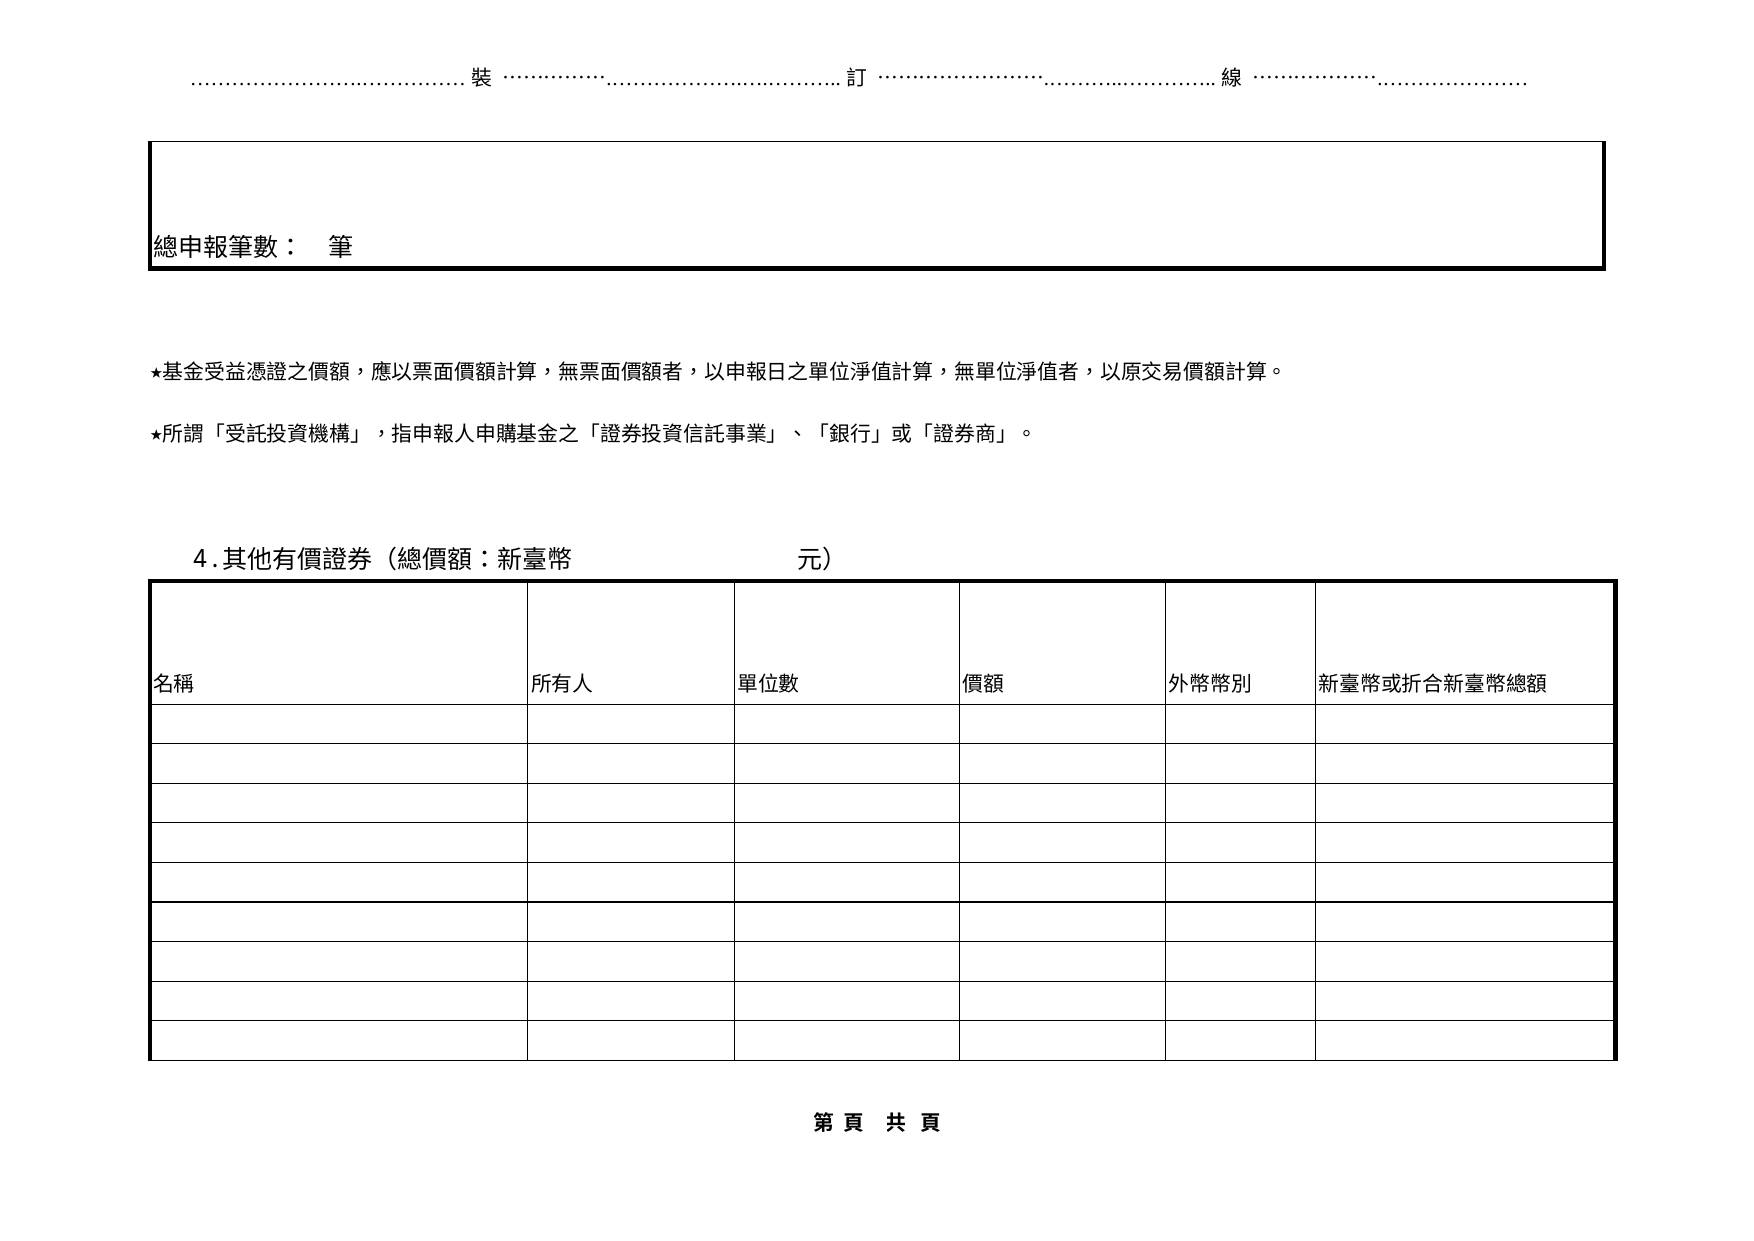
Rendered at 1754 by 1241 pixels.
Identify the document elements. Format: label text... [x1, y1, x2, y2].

table_cell [528, 982, 734, 1020]
table_cell [152, 1021, 527, 1060]
table_cell [1166, 823, 1315, 862]
table_cell [1316, 903, 1613, 941]
table_cell [1316, 744, 1613, 783]
table_cell [528, 823, 734, 862]
table_cell [1316, 823, 1613, 862]
table_cell [735, 744, 959, 783]
table_cell [960, 823, 1165, 862]
table_cell [152, 903, 527, 941]
table_cell [1166, 982, 1315, 1020]
table_cell [1316, 1021, 1613, 1060]
table_cell [528, 705, 734, 743]
table_cell [960, 784, 1165, 822]
table_cell [1166, 903, 1315, 941]
table_cell [960, 942, 1165, 981]
table_cell [960, 705, 1165, 743]
table_cell [735, 705, 959, 743]
table_cell [735, 823, 959, 862]
table_cell [152, 705, 527, 743]
table_cell [960, 863, 1165, 901]
table_header 名稱 [152, 583, 527, 703]
table_header 新臺幣或折合新臺幣總額 [1316, 583, 1613, 703]
table_cell [1316, 784, 1613, 822]
table_cell [1166, 784, 1315, 822]
text ★所謂「受託投資機構」，指申報人申購基金之「證券投資信託事業」、「銀行」或「證券商」。 [150, 391, 1604, 453]
table_cell [735, 982, 959, 1020]
table_cell [152, 863, 527, 901]
table_cell [735, 863, 959, 901]
table_cell [152, 823, 527, 862]
table_cell [735, 784, 959, 822]
table_cell [960, 982, 1165, 1020]
table_cell [1316, 982, 1613, 1020]
table_header 價額 [960, 583, 1165, 703]
table_header 所有人 [528, 583, 734, 703]
table_cell [960, 1021, 1165, 1060]
table_cell [960, 903, 1165, 941]
table_cell 總申報筆數： 筆 [152, 142, 1602, 266]
table_cell [1166, 744, 1315, 783]
table_cell [735, 1021, 959, 1060]
table_header 外幣幣別 [1166, 583, 1315, 703]
table_cell [528, 784, 734, 822]
table_cell [735, 942, 959, 981]
table_cell [152, 744, 527, 783]
table_cell [1316, 705, 1613, 743]
table_cell [152, 784, 527, 822]
table_cell [528, 903, 734, 941]
text ★基金受益憑證之價額，應以票面價額計算，無票面價額者，以申報日之單位淨值計算，無單位淨值者，以原交易價額計算。 [150, 328, 1604, 391]
table_header 單位數 [735, 583, 959, 703]
table_cell [1166, 942, 1315, 981]
table_cell [1316, 942, 1613, 981]
table_cell [152, 942, 527, 981]
table_cell [960, 744, 1165, 783]
table_cell [528, 1021, 734, 1060]
table_cell [1166, 705, 1315, 743]
table_cell [152, 982, 527, 1020]
table_cell [1166, 1021, 1315, 1060]
table_cell [528, 744, 734, 783]
table_cell [528, 863, 734, 901]
text 4.其他有價證券（總價額：新臺幣 元） [192, 516, 1604, 578]
table_cell [1166, 863, 1315, 901]
table_cell [735, 903, 959, 941]
table_cell [1316, 863, 1613, 901]
table_cell [528, 942, 734, 981]
